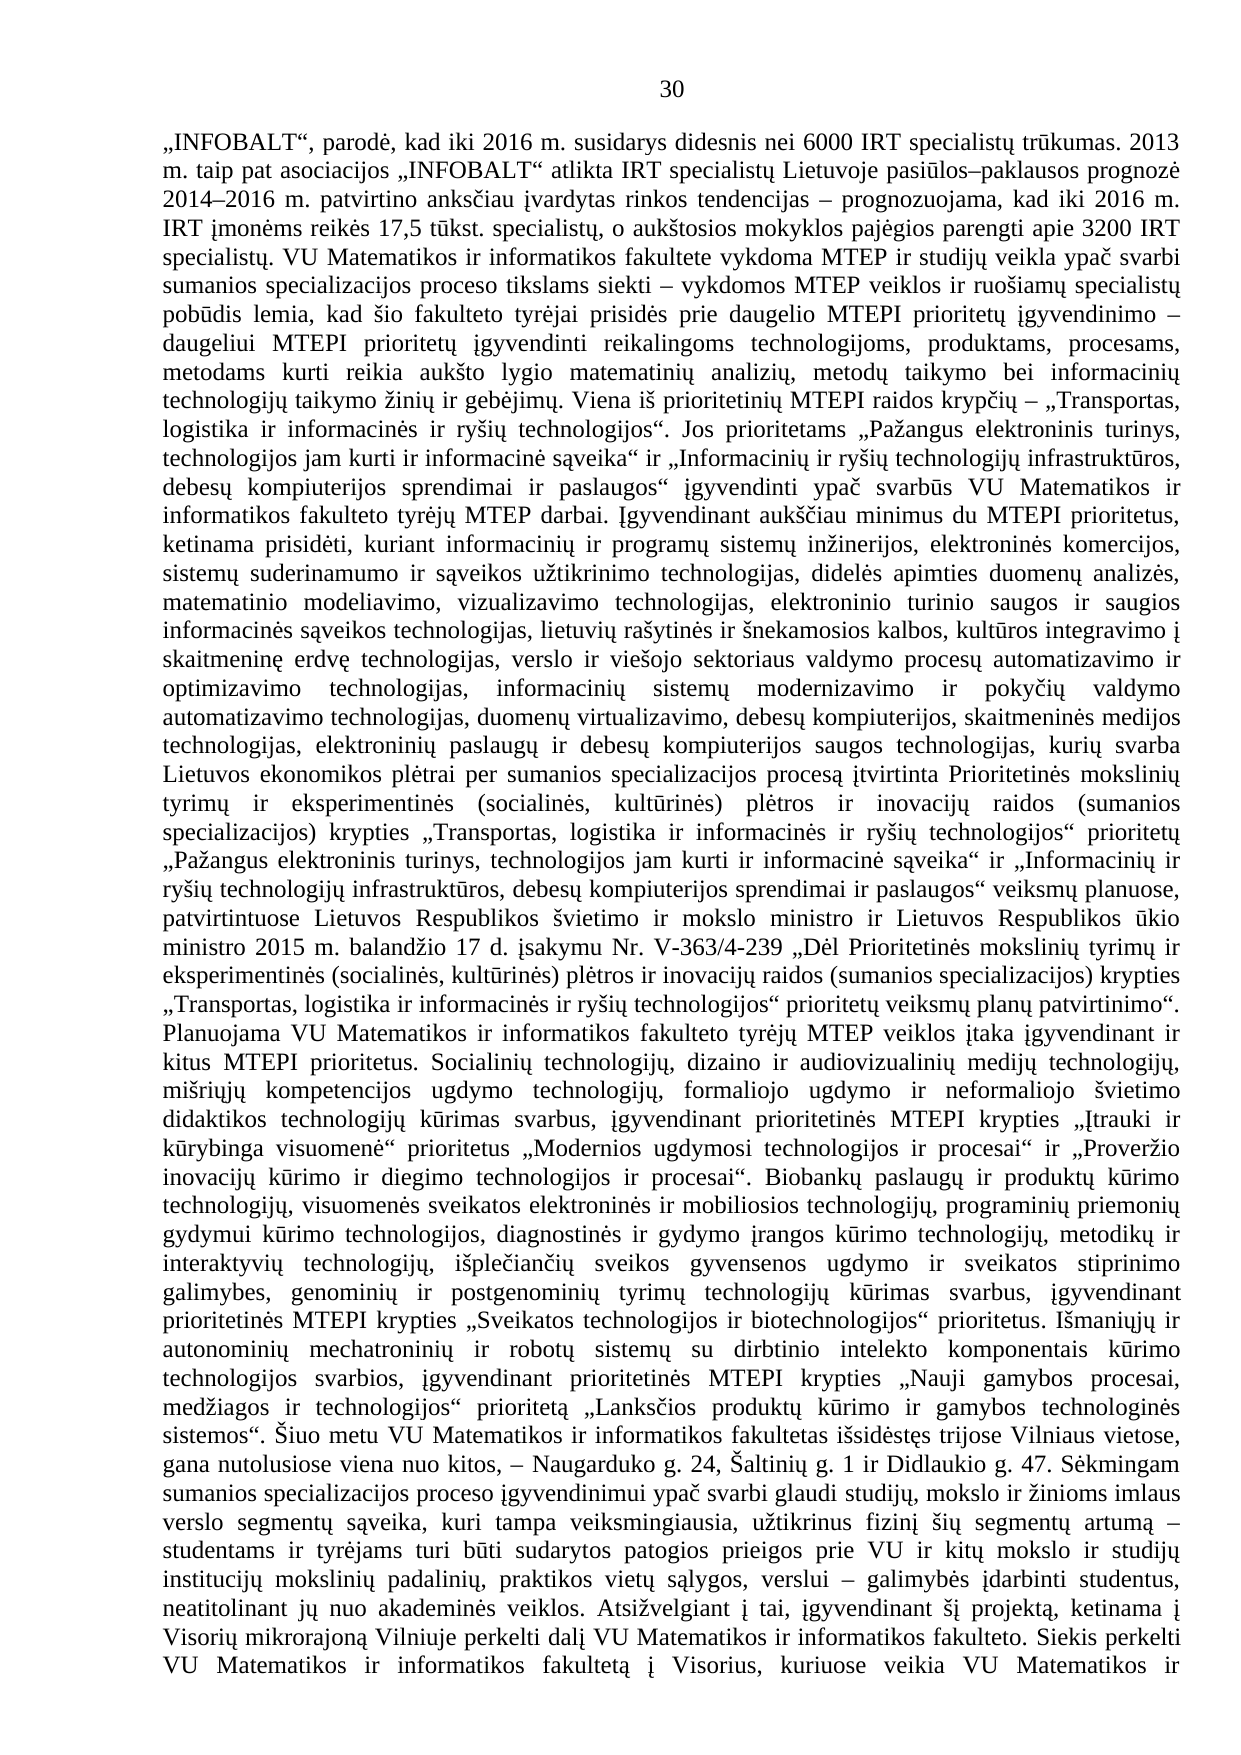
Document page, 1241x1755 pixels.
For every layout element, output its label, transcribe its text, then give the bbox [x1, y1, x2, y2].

text „INFOBALT“, parodė, kad iki 2016 m. susidarys didesnis nei 6000 IRT specialistų trūkumas. 2013 m. taip pat asociacijos „INFOBALT“ atlikta IRT specialistų Lietuvoje pasiūlos–paklausos prognozė 2014–2016 m. patvirtino anksčiau įvardytas rinkos tendencijas – prognozuojama, kad iki 2016 m. IRT įmonėms reikės 17,5 tūkst. specialistų, o aukštosios mokyklos pajėgios parengti apie 3200 IRT specialistų. VU Matematikos ir informatikos fakultete vykdoma MTEP ir studijų veikla ypač svarbi sumanios specializacijos proceso tikslams siekti – vykdomos MTEP veiklos ir ruošiamų specialistų pobūdis lemia, kad šio fakulteto tyrėjai prisidės prie daugelio MTEPI prioritetų įgyvendinimo – daugeliui MTEPI prioritetų įgyvendinti reikalingoms technologijoms, produktams, procesams, metodams kurti reikia aukšto lygio matematinių analizių, metodų taikymo bei informacinių technologijų taikymo žinių ir gebėjimų. Viena iš prioritetinių MTEPI raidos krypčių – „Transportas, logistika ir informacinės ir ryšių technologijos“. Jos prioritetams „Pažangus elektroninis turinys, technologijos jam kurti ir informacinė sąveika“ ir „Informacinių ir ryšių technologijų infrastruktūros, debesų kompiuterijos sprendimai ir paslaugos“ įgyvendinti ypač svarbūs VU Matematikos ir informatikos fakulteto tyrėjų MTEP darbai. Įgyvendinant aukščiau minimus du MTEPI prioritetus, ketinama prisidėti, kuriant informacinių ir programų sistemų inžinerijos, elektroninės komercijos, sistemų suderinamumo ir sąveikos užtikrinimo technologijas, didelės apimties duomenų analizės, matematinio modeliavimo, vizualizavimo technologijas, elektroninio turinio saugos ir saugios informacinės sąveikos technologijas, lietuvių rašytinės ir šnekamosios kalbos, kultūros integravimo į skaitmeninę erdvę technologijas, verslo ir viešojo sektoriaus valdymo procesų automatizavimo ir optimizavimo technologijas, informacinių sistemų modernizavimo ir pokyčių valdymo automatizavimo technologijas, duomenų virtualizavimo, debesų kompiuterijos, skaitmeninės medijos technologijas, elektroninių paslaugų ir debesų kompiuterijos saugos technologijas, kurių svarba Lietuvos ekonomikos plėtrai per sumanios specializacijos procesą įtvirtinta Prioritetinės mokslinių tyrimų ir eksperimentinės (socialinės, kultūrinės) plėtros ir inovacijų raidos (sumanios specializacijos) krypties „Transportas, logistika ir informacinės ir ryšių technologijos“ prioritetų „Pažangus elektroninis turinys, technologijos jam kurti ir informacinė sąveika“ ir „Informacinių ir ryšių technologijų infrastruktūros, debesų kompiuterijos sprendimai ir paslaugos“ veiksmų planuose, patvirtintuose Lietuvos Respublikos švietimo ir mokslo ministro ir Lietuvos Respublikos ūkio ministro 2015 m. balandžio 17 d. įsakymu Nr. V-363/4-239 „Dėl Prioritetinės mokslinių tyrimų ir eksperimentinės (socialinės, kultūrinės) plėtros ir inovacijų raidos (sumanios specializacijos) krypties „Transportas, logistika ir informacinės ir ryšių technologijos“ prioritetų veiksmų planų patvirtinimo“. Planuojama VU Matematikos ir informatikos fakulteto tyrėjų MTEP veiklos įtaka įgyvendinant ir kitus MTEPI prioritetus. Socialinių technologijų, dizaino ir audiovizualinių medijų technologijų, mišriųjų kompetencijos ugdymo technologijų, formaliojo ugdymo ir neformaliojo švietimo didaktikos technologijų kūrimas svarbus, įgyvendinant prioritetinės MTEPI krypties „Įtrauki ir kūrybinga visuomenė“ prioritetus „Modernios ugdymosi technologijos ir procesai“ ir „Proveržio inovacijų kūrimo ir diegimo technologijos ir procesai“. Biobankų paslaugų ir produktų kūrimo technologijų, visuomenės sveikatos elektroninės ir mobiliosios technologijų, programinių priemonių gydymui kūrimo technologijos, diagnostinės ir gydymo įrangos kūrimo technologijų, metodikų ir interaktyvių technologijų, išplečiančių sveikos gyvensenos ugdymo ir sveikatos stiprinimo galimybes, genominių ir postgenominių tyrimų technologijų kūrimas svarbus, įgyvendinant prioritetinės MTEPI krypties „Sveikatos technologijos ir biotechnologijos“ prioritetus. Išmaniųjų ir autonominių mechatroninių ir robotų sistemų su dirbtinio intelekto komponentais kūrimo technologijos svarbios, įgyvendinant prioritetinės MTEPI krypties „Nauji gamybos procesai, medžiagos ir technologijos“ prioritetą „Lanksčios produktų kūrimo ir gamybos technologinės sistemos“. Šiuo metu VU Matematikos ir informatikos fakultetas išsidėstęs trijose Vilniaus vietose, gana nutolusiose viena nuo kitos, – Naugarduko g. 24, Šaltinių g. 1 ir Didlaukio g. 47. Sėkmingam sumanios specializacijos proceso įgyvendinimui ypač svarbi glaudi studijų, mokslo ir žinioms imlaus verslo segmentų sąveika, kuri tampa veiksmingiausia, užtikrinus fizinį šių segmentų artumą – studentams ir tyrėjams turi būti sudarytos patogios prieigos prie VU ir kitų mokslo ir studijų institucijų mokslinių padalinių, praktikos vietų sąlygos, verslui – galimybės įdarbinti studentus, neatitolinant jų nuo akademinės veiklos. Atsižvelgiant į tai, įgyvendinant šį projektą, ketinama į Visorių mikrorajoną Vilniuje perkelti dalį VU Matematikos ir informatikos fakulteto. Siekis perkelti VU Matematikos ir informatikos fakultetą į Visorius, kuriuose veikia VU Matematikos ir [162, 127, 1181, 1679]
